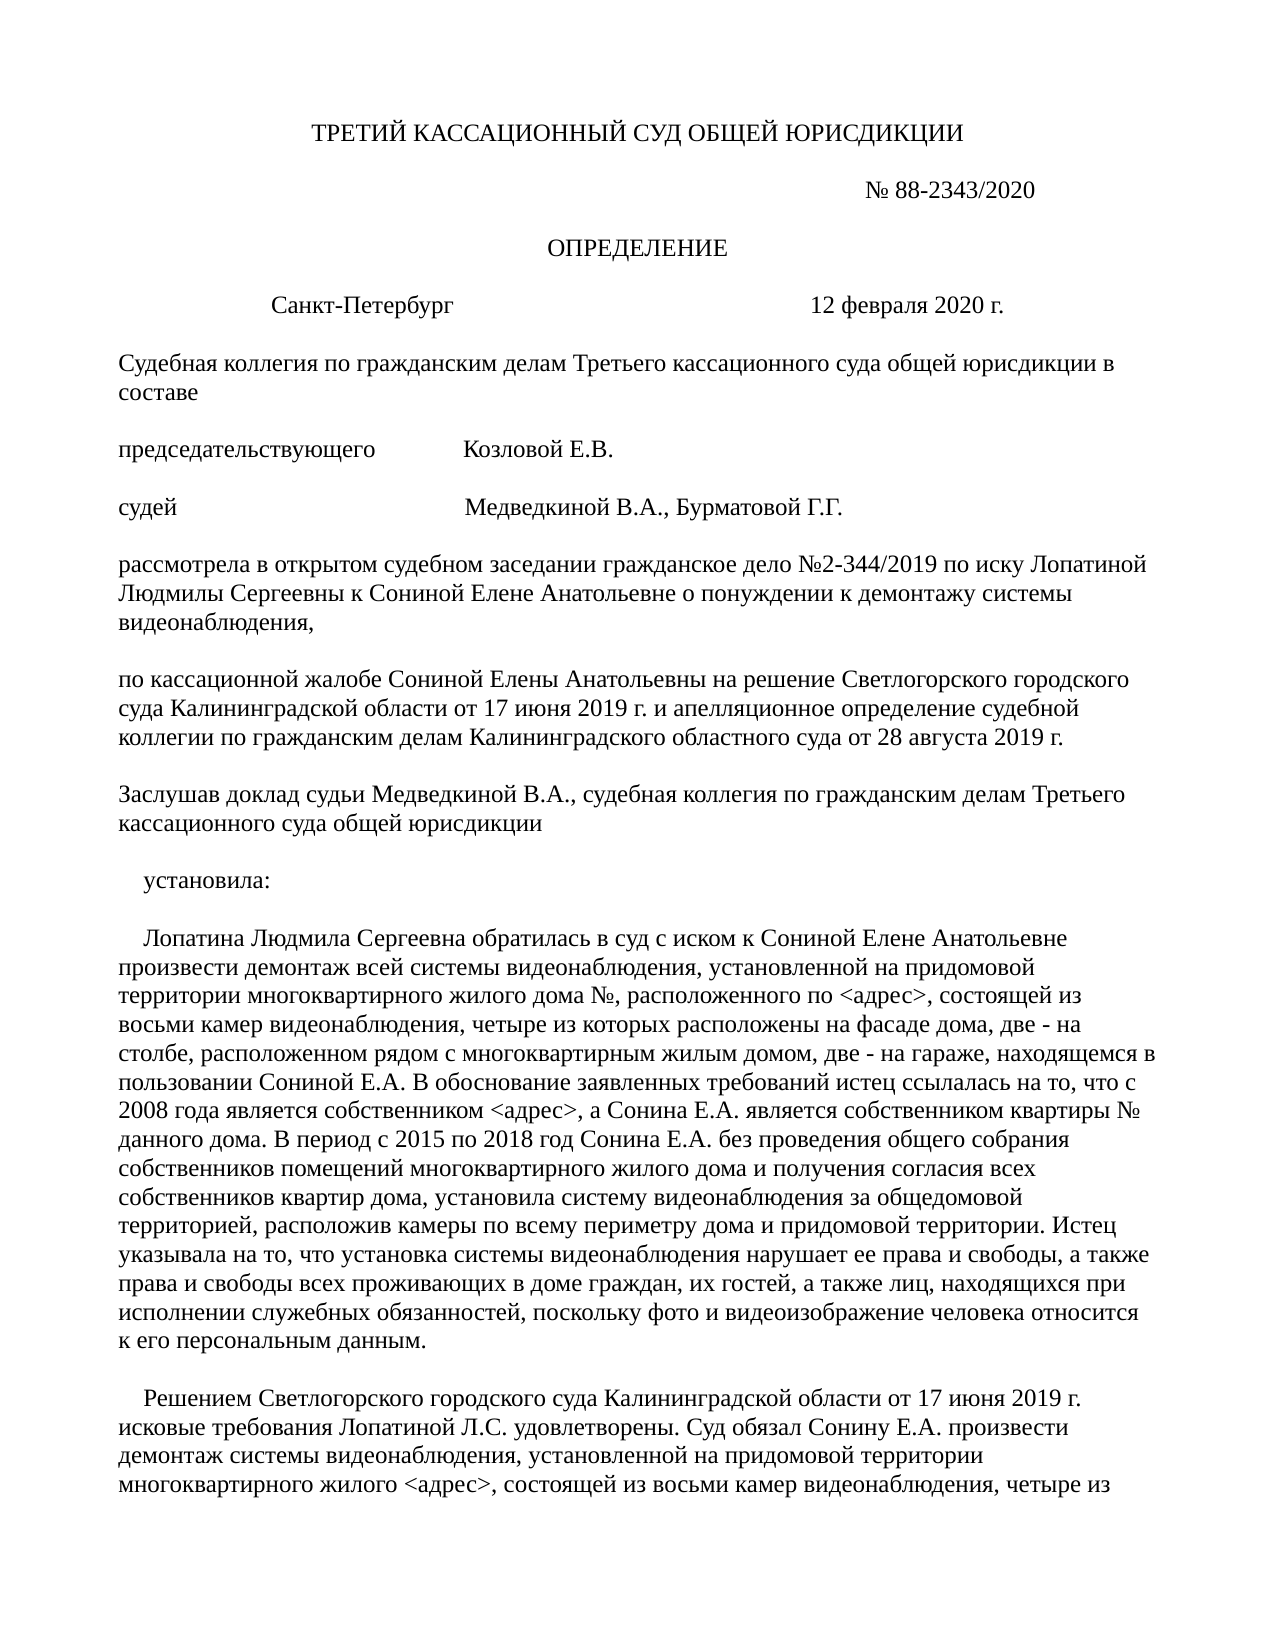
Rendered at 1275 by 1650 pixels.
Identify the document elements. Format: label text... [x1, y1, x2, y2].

text Судебная коллегия по гражданским делам Третьего кассационного суда общей юрисдикции в составе [118, 348, 1157, 406]
text Лопатина Людмила Сергеевна обратилась в суд с иском к Сониной Елене Анатольевне произвести демонтаж всей системы видеонаблюдения, установленной на придомовой территории многоквартирного жилого дома №, расположенного по <адрес>, состоящей из восьми камер видеонаблюдения, четыре из которых расположены на фасаде дома, две - на столбе, расположенном рядом с многоквартирным жилым домом, две - на гараже, находящемся в пользовании Сониной Е.А. В обоснование заявленных требований истец ссылалась на то, что с 2008 года является собственником <адрес>, а Сонина Е.А. является собственником квартиры № данного дома. В период с 2015 по 2018 год Сонина Е.А. без проведения общего собрания собственников помещений многоквартирного жилого дома и получения согласия всех собственников квартир дома, установила систему видеонаблюдения за общедомовой территорией, расположив камеры по всему периметру дома и придомовой территории. Истец указывала на то, что установка системы видеонаблюдения нарушает ее права и свободы, а также права и свободы всех проживающих в доме граждан, их гостей, а также лиц, находящихся при исполнении служебных обязанностей, поскольку фото и видеоизображение человека относится к его персональным данным. [118, 923, 1157, 1354]
text Санкт-Петербург 12 февраля 2020 г. [118, 291, 1157, 319]
text судей Медведкиной В.А., Бурматовой Г.Г. [118, 492, 1157, 521]
text Решением Светлогорского городского суда Калининградской области от 17 июня 2019 г. исковые требования Лопатиной Л.С. удовлетворены. Суд обязал Сонину Е.А. произвести демонтаж системы видеонаблюдения, установленной на придомовой территории многоквартирного жилого <адрес>, состоящей из восьми камер видеонаблюдения, четыре из [118, 1383, 1157, 1498]
text рассмотрела в открытом судебном заседании гражданское дело №2-344/2019 по иску Лопатиной Людмилы Сергеевны к Сониной Елене Анатольевне о понуждении к демонтажу системы видеонаблюдения, [118, 549, 1157, 636]
text № 88-2343/2020 [118, 176, 1157, 204]
text установила: [118, 866, 1157, 894]
text ОПРЕДЕЛЕНИЕ [118, 233, 1157, 262]
text по кассационной жалобе Сониной Елены Анатольевны на решение Светлогорского городского суда Калининградской области от 17 июня 2019 г. и апелляционное определение судебной коллегии по гражданским делам Калининградского областного суда от 28 августа 2019 г. [118, 664, 1157, 751]
text ТРЕТИЙ КАССАЦИОННЫЙ СУД ОБЩЕЙ ЮРИСДИКЦИИ [118, 118, 1157, 147]
text председательствующего Козловой Е.В. [118, 434, 1157, 463]
text Заслушав доклад судьи Медведкиной В.А., судебная коллегия по гражданским делам Третьего кассационного суда общей юрисдикции [118, 779, 1157, 837]
